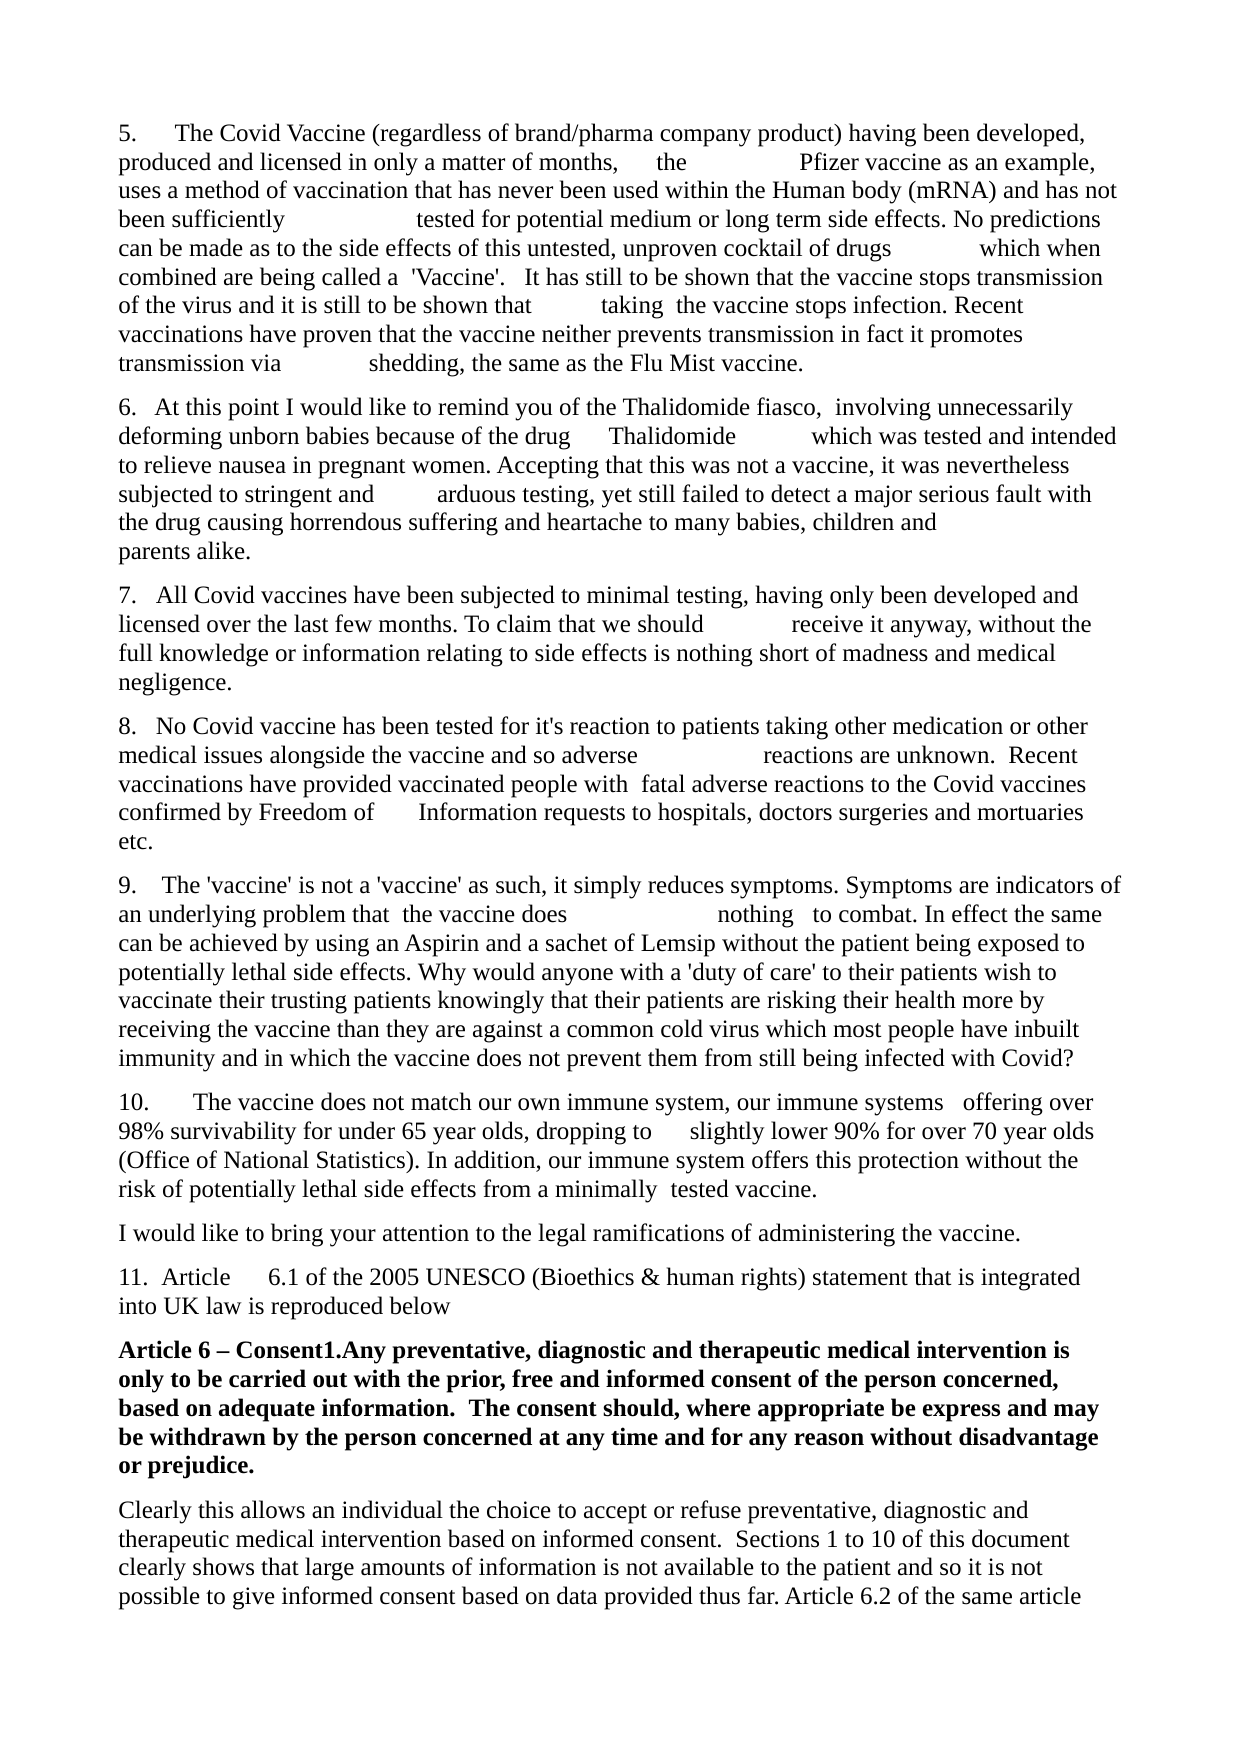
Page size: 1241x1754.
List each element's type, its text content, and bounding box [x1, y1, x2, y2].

text 8. No Covid vaccine has been tested for it's reaction to patients taking other medication or other medical issues alongside the vaccine and so adverse reactions are unknown. Recent vaccinations have provided vaccinated people with fatal adverse reactions to the Covid vaccines confirmed by Freedom of Information requests to hospitals, doctors surgeries and mortuaries etc. [118, 711, 1122, 855]
text 9. The 'vaccine' is not a 'vaccine' as such, it simply reduces symptoms. Symptoms are indicators of an underlying problem that the vaccine does nothing to combat. In effect the same can be achieved by using an Aspirin and a sachet of Lemsip without the patient being exposed to potentially lethal side effects. Why would anyone with a 'duty of care' to their patients wish to vaccinate their trusting patients knowingly that their patients are risking their health more by receiving the vaccine than they are against a common cold virus which most people have inbuilt immunity and in which the vaccine does not prevent them from still being infected with Covid? [118, 871, 1122, 1072]
text Article 6 – Consent1.Any preventative, diagnostic and therapeutic medical intervention is only to be carried out with the prior, free and informed consent of the person concerned, based on adequate information. The consent should, where appropriate be express and may be withdrawn by the person concerned at any time and for any reason without disadvantage or prejudice. [118, 1336, 1122, 1479]
text 10. The vaccine does not match our own immune system, our immune systems offering over 98% survivability for under 65 year olds, dropping to slightly lower 90% for over 70 year olds (Office of National Statistics). In addition, our immune system offers this protection without the risk of potentially lethal side effects from a minimally tested vaccine. [118, 1087, 1122, 1202]
text 6. At this point I would like to remind you of the Thalidomide fiasco, involving unnecessarily deforming unborn babies because of the drug Thalidomide which was tested and intended to relieve nausea in pregnant women. Accepting that this was not a vaccine, it was nevertheless subjected to stringent and arduous testing, yet still failed to detect a major serious fault with the drug causing horrendous suffering and heartache to many babies, children and parents alike. [118, 392, 1122, 565]
text I would like to bring your attention to the legal ramifications of administering the vaccine. [118, 1218, 1122, 1247]
text 7. All Covid vaccines have been subjected to minimal testing, having only been developed and licensed over the last few months. To claim that we should receive it anyway, without the full knowledge or information relating to side effects is nothing short of madness and medical negligence. [118, 581, 1122, 696]
text 11. Article 6.1 of the 2005 UNESCO (Bioethics & human rights) statement that is integrated into UK law is reproduced below [118, 1262, 1122, 1320]
text 5. The Covid Vaccine (regardless of brand/pharma company product) having been developed, produced and licensed in only a matter of months, the Pfizer vaccine as an example, uses a method of vaccination that has never been used within the Human body (mRNA) and has not been sufficiently tested for potential medium or long term side effects. No predictions can be made as to the side effects of this untested, unproven cocktail of drugs which when combined are being called a 'Vaccine'. It has still to be shown that the vaccine stops transmission of the virus and it is still to be shown that taking the vaccine stops infection. Recent vaccinations have proven that the vaccine neither prevents transmission in fact it promotes transmission via shedding, the same as the Flu Mist vaccine. [118, 118, 1122, 377]
text Clearly this allows an individual the choice to accept or refuse preventative, diagnostic and therapeutic medical intervention based on informed consent. Sections 1 to 10 of this document clearly shows that large amounts of information is not available to the patient and so it is not possible to give informed consent based on data provided thus far. Article 6.2 of the same article [118, 1495, 1122, 1610]
